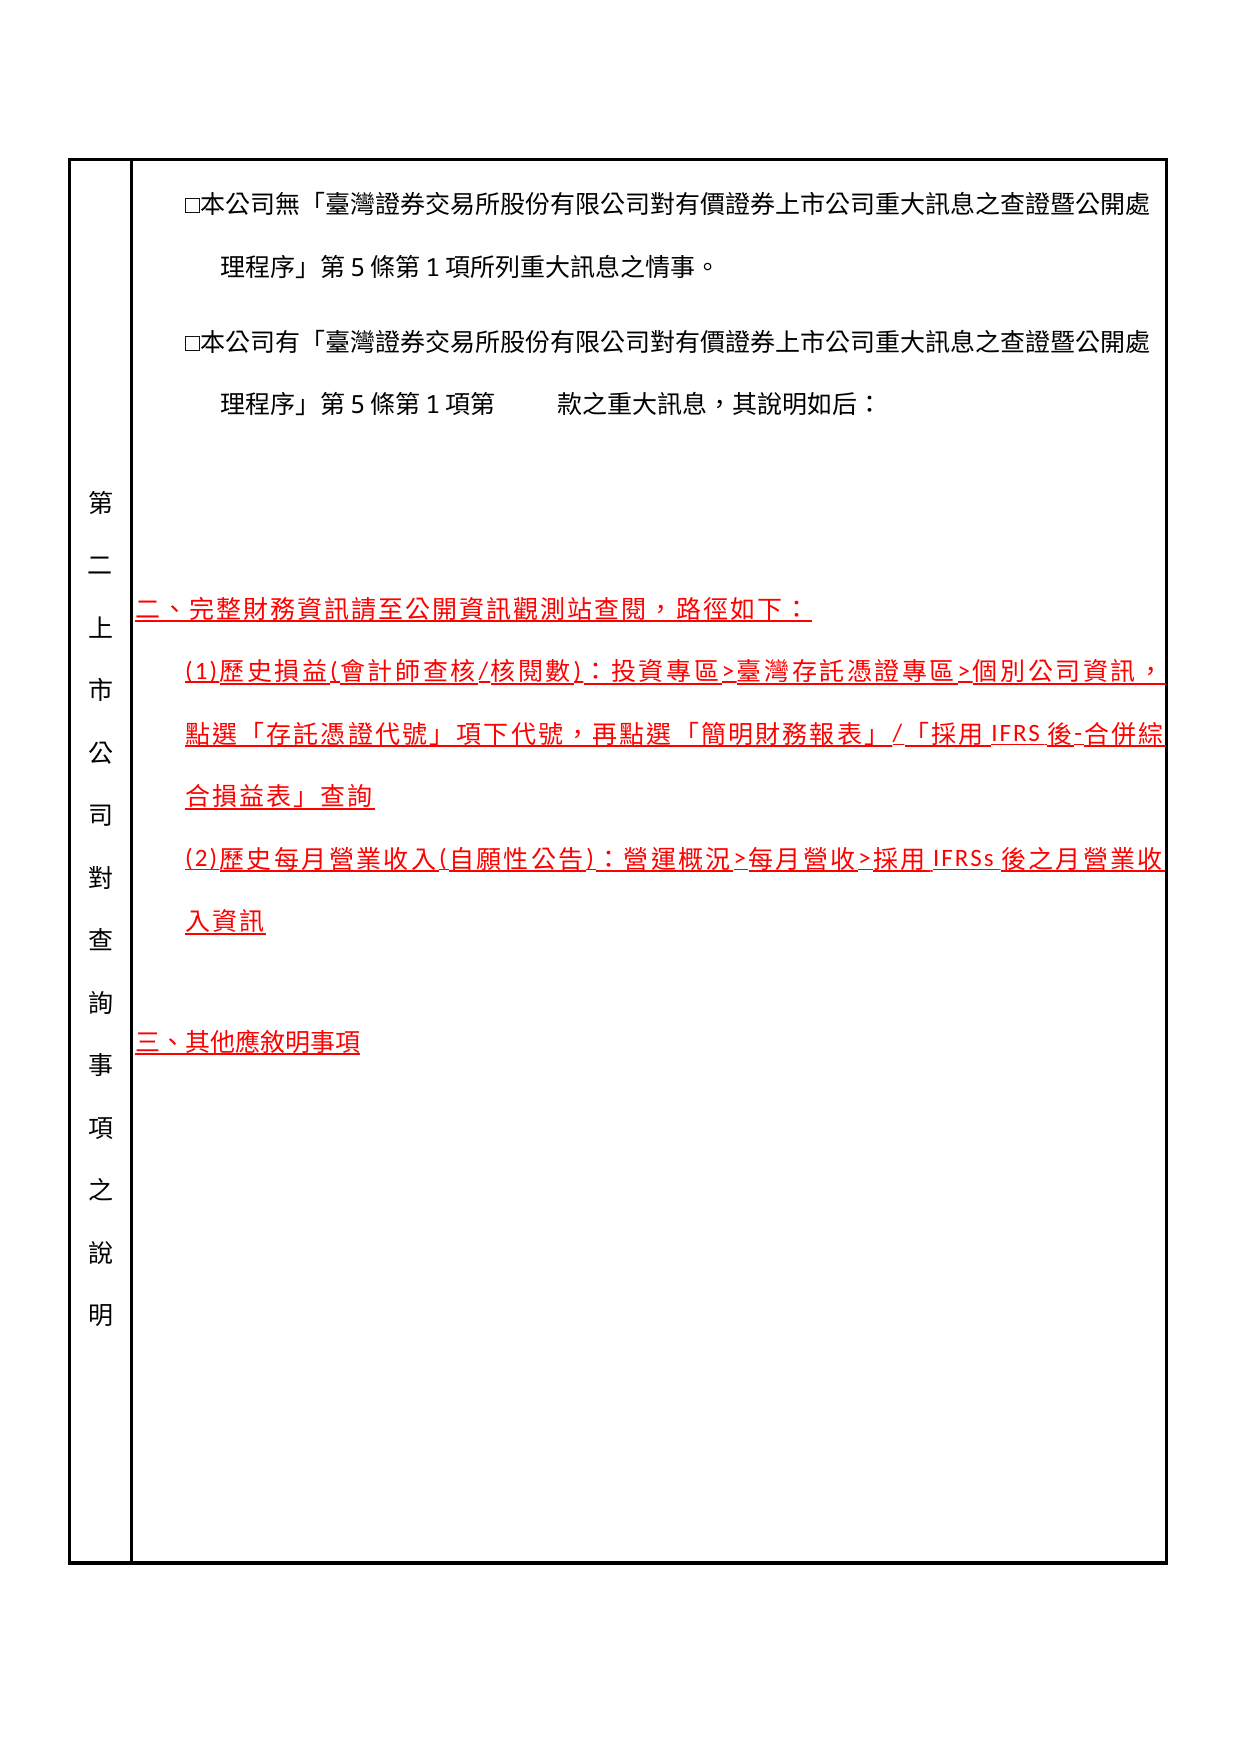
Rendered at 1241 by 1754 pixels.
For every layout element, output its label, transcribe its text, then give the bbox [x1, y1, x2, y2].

table_header 第 二 上 市 公 司 對 查 詢 事 項 之 說 明 [71, 161, 130, 1561]
table_header □本公司無「臺灣證券交易所股份有限公司對有價證券上市公司重大訊息之查證暨公開處理程序」第5條第1項所列重大訊息之情事。 □本公司有「臺灣證券交易所股份有限公司對有價證券上市公司重大訊息之查證暨公開處理程序」第5條第1項第 款之重大訊息，其說明如后： 二、完整財務資訊請至公開資訊觀測站查閱，路徑如下： (1)歷史損益(會計師查核/核閱數)：投資專區>臺灣存託憑證專區>個別公司資訊，點選「存託憑證代號」項下代號，再點選「簡明財務報表」/「採用IFRS後-合併綜合損益表」查詢 (2)歷史每月營業收入(自願性公告)：營運概況>每月營收>採用IFRSs後之月營業收入資訊 三、其他應敘明事項 [133, 161, 1165, 1561]
